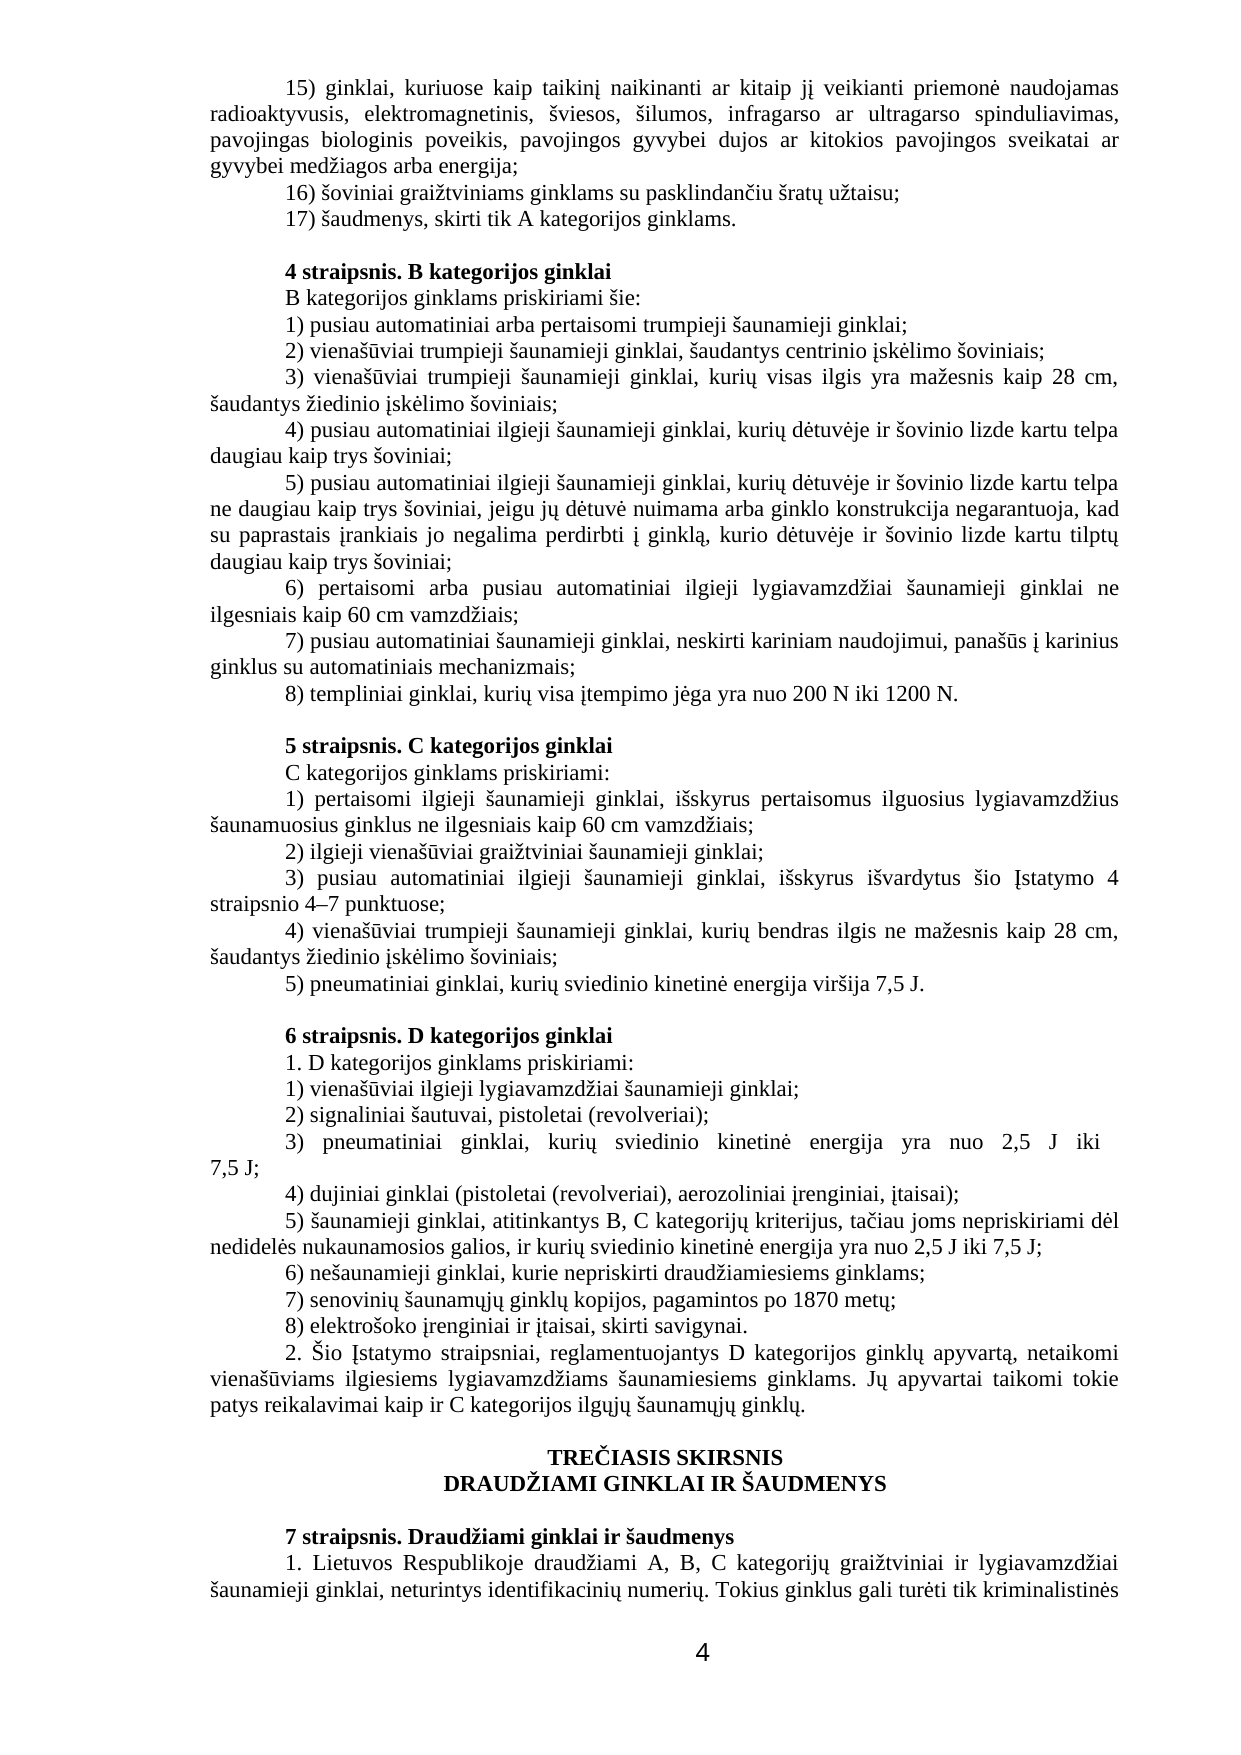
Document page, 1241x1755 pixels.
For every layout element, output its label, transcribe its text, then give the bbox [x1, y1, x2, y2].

text 4 straipsnis. B kategorijos ginklai [210, 258, 1120, 284]
text C kategorijos ginklams priskiriami: [210, 759, 1120, 785]
text 5) pneumatiniai ginklai, kurių sviedinio kinetinė energija viršija 7,5 J. [210, 969, 1120, 996]
text 6) nešaunamieji ginklai, kurie nepriskirti draudžiamiesiems ginklams; [210, 1259, 1120, 1286]
text 5) pusiau automatiniai ilgieji šaunamieji ginklai, kurių dėtuvėje ir šovinio lizde kartu telpa ne daugiau kaip trys šoviniai, jeigu jų dėtuvė nuimama arba ginklo konstrukcija negarantuoja, kad su paprastais įrankiais jo negalima perdirbti į ginklą, kurio dėtuvėje ir šovinio lizde kartu tilptų daugiau kaip trys šoviniai; [210, 469, 1120, 574]
text 2) vienašūviai trumpieji šaunamieji ginklai, šaudantys centrinio įskėlimo šoviniais; [210, 337, 1120, 363]
text 6 straipsnis. D kategorijos ginklai [210, 1022, 1120, 1049]
text B kategorijos ginklams priskiriami šie: [210, 284, 1120, 311]
text 2. Šio Įstatymo straipsniai, reglamentuojantys D kategorijos ginklų apyvartą, netaikomi vienašūviams ilgiesiems lygiavamzdžiams šaunamiesiems ginklams. Jų apyvartai taikomi tokie patys reikalavimai kaip ir C kategorijos ilgųjų šaunamųjų ginklų. [210, 1338, 1120, 1418]
text 3) vienašūviai trumpieji šaunamieji ginklai, kurių visas ilgis yra mažesnis kaip 28 cm, šaudantys žiedinio įskėlimo šoviniais; [210, 363, 1120, 416]
text 7) pusiau automatiniai šaunamieji ginklai, neskirti kariniam naudojimui, panašūs į karinius ginklus su automatiniais mechanizmais; [210, 627, 1120, 680]
text 1. D kategorijos ginklams priskiriami: [210, 1049, 1120, 1075]
text 2) signaliniai šautuvai, pistoletai (revolveriai); [210, 1101, 1120, 1128]
text 5 straipsnis. C kategorijos ginklai [210, 732, 1120, 759]
text 1) pertaisomi ilgieji šaunamieji ginklai, išskyrus pertaisomus ilguosius lygiavamzdžius šaunamuosius ginklus ne ilgesniais kaip 60 cm vamzdžiais; [210, 785, 1120, 838]
text 15) ginklai, kuriuose kaip taikinį naikinanti ar kitaip jį veikianti priemonė naudojamas radioaktyvusis, elektromagnetinis, šviesos, šilumos, infragarso ar ultragarso spinduliavimas, pavojingas biologinis poveikis, pavojingos gyvybei dujos ar kitokios pavojingos sveikatai ar gyvybei medžiagos arba energija; [210, 73, 1120, 179]
text 17) šaudmenys, skirti tik A kategorijos ginklams. [210, 205, 1120, 232]
text 1. Lietuvos Respublikoje draudžiami A, B, C kategorijų graižtviniai ir lygiavamzdžiai šaunamieji ginklai, neturintys identifikacinių numerių. Tokius ginklus gali turėti tik kriminalistinės [210, 1549, 1120, 1602]
text 1) pusiau automatiniai arba pertaisomi trumpieji šaunamieji ginklai; [210, 311, 1120, 337]
text 8) templiniai ginklai, kurių visa įtempimo jėga yra nuo 200 N iki 1200 N. [210, 680, 1120, 706]
subtitle TREČIASIS SKIRSNIS [210, 1444, 1120, 1470]
text 4) dujiniai ginklai (pistoletai (revolveriai), aerozoliniai įrenginiai, įtaisai); [210, 1180, 1120, 1207]
text 5) šaunamieji ginklai, atitinkantys B, C kategorijų kriterijus, tačiau joms nepriskiriami dėl nedidelės nukaunamosios galios, ir kurių sviedinio kinetinė energija yra nuo 2,5 J iki 7,5 J; [210, 1207, 1120, 1259]
text 4) pusiau automatiniai ilgieji šaunamieji ginklai, kurių dėtuvėje ir šovinio lizde kartu telpa daugiau kaip trys šoviniai; [210, 416, 1120, 469]
text 6) pertaisomi arba pusiau automatiniai ilgieji lygiavamzdžiai šaunamieji ginklai ne ilgesniais kaip 60 cm vamzdžiais; [210, 574, 1120, 627]
text 3) pusiau automatiniai ilgieji šaunamieji ginklai, išskyrus išvardytus šio Įstatymo 4 straipsnio 4–7 punktuose; [210, 864, 1120, 917]
text 4) vienašūviai trumpieji šaunamieji ginklai, kurių bendras ilgis ne mažesnis kaip 28 cm, šaudantys žiedinio įskėlimo šoviniais; [210, 917, 1120, 969]
text 2) ilgieji vienašūviai graižtviniai šaunamieji ginklai; [210, 838, 1120, 864]
text 8) elektrošoko įrenginiai ir įtaisai, skirti savigynai. [210, 1312, 1120, 1338]
text 7 straipsnis. Draudžiami ginklai ir šaudmenys [210, 1523, 1120, 1549]
text 1) vienašūviai ilgieji lygiavamzdžiai šaunamieji ginklai; [210, 1075, 1120, 1101]
text 7) senovinių šaunamųjų ginklų kopijos, pagamintos po 1870 metų; [210, 1286, 1120, 1312]
text 3) pneumatiniai ginklai, kurių sviedinio kinetinė energija yra nuo 2,5 J iki 7,5 J; [210, 1128, 1120, 1180]
text DraudžIami GINKLai IR ŠAUDMENys [210, 1470, 1120, 1497]
text 16) šoviniai graižtviniams ginklams su pasklindančiu šratų užtaisu; [210, 179, 1120, 205]
